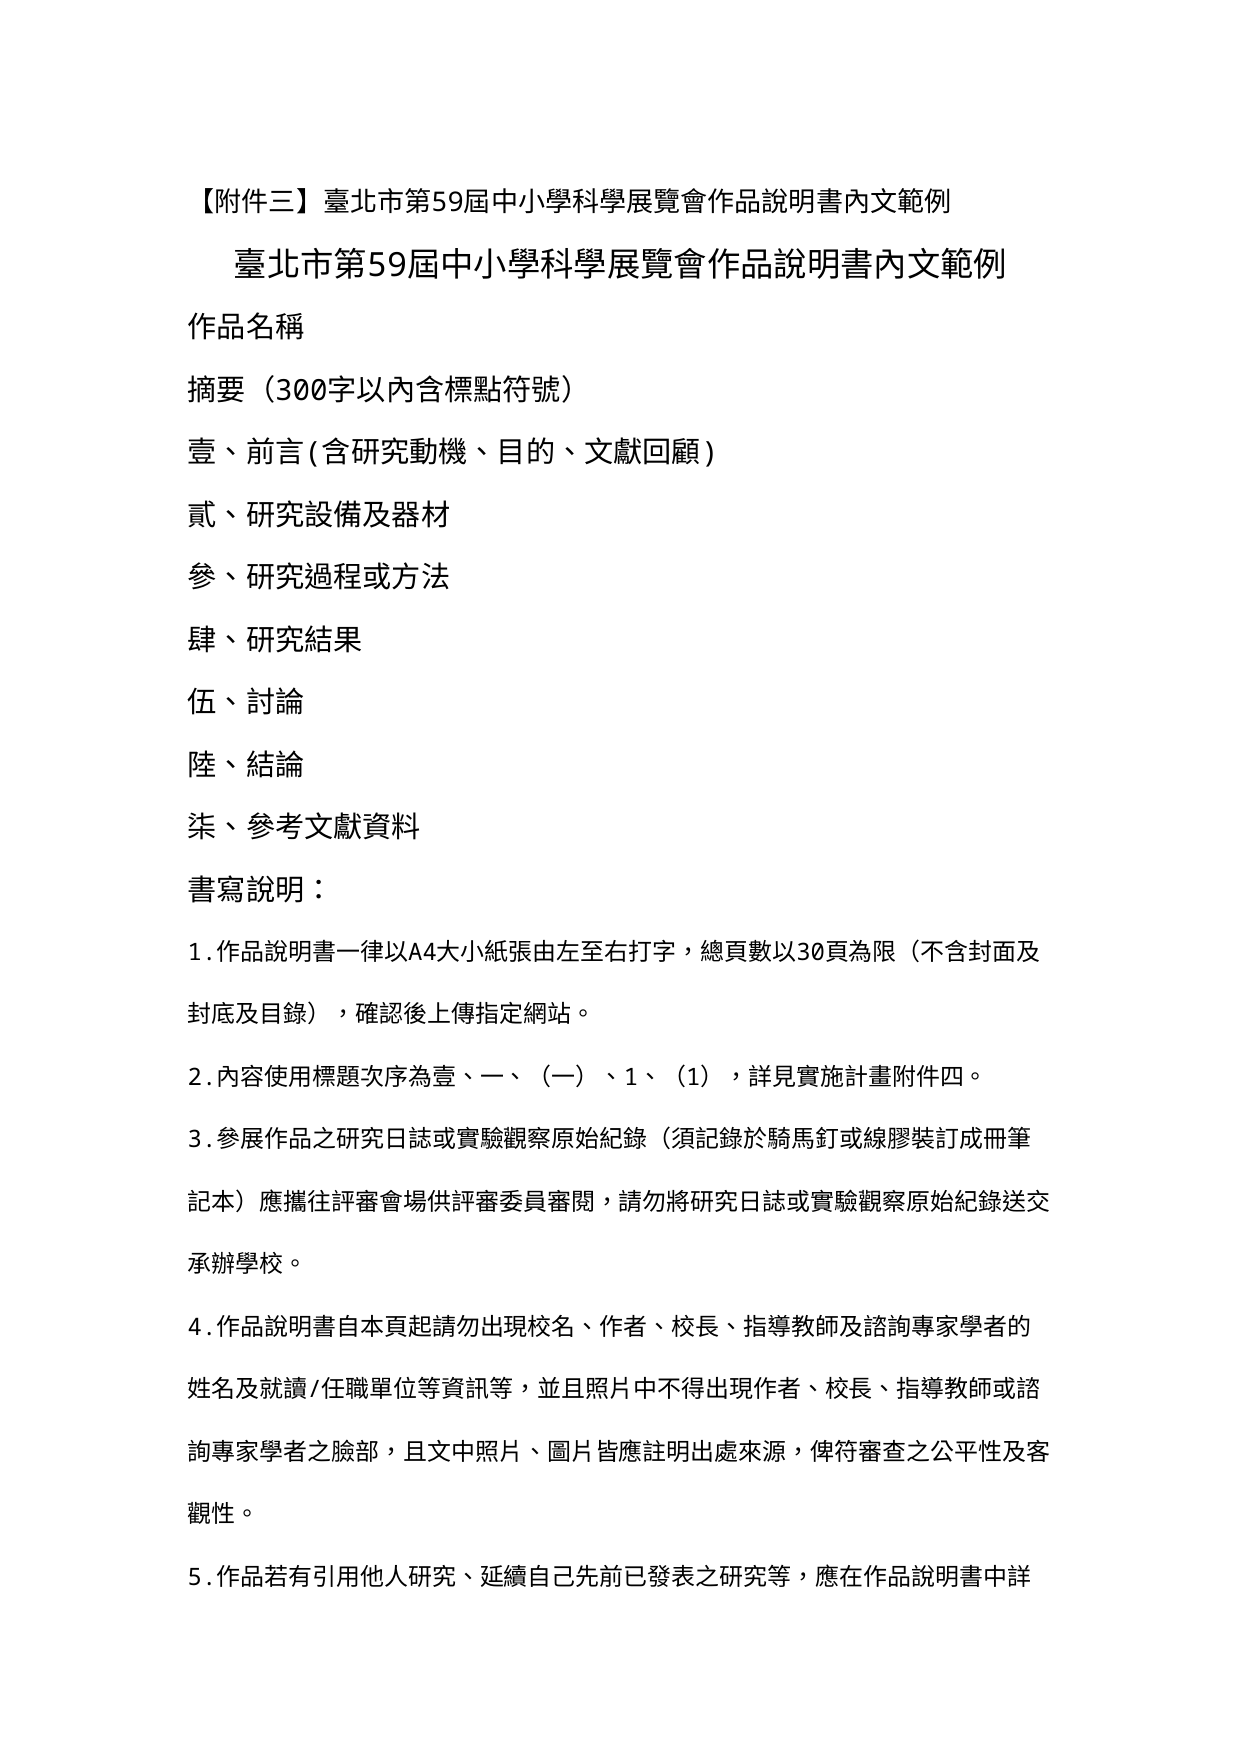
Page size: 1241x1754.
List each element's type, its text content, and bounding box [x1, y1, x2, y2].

text 1.作品說明書一律以A4大小紙張由左至右打字，總頁數以30頁為限（不含封面及封底及目錄），確認後上傳指定網站。 [187, 908, 1053, 1033]
text 陸、結論 [187, 721, 1053, 783]
text 壹、前言(含研究動機、目的、文獻回顧) [187, 408, 1053, 471]
text 作品名稱 [187, 283, 1053, 346]
text 臺北市第59屆中小學科學展覽會作品說明書內文範例 [187, 221, 1053, 283]
text 5.作品若有引用他人研究、延續自己先前已發表之研究等，應在作品說明書中詳 [187, 1533, 1053, 1596]
text 摘要（300字以內含標點符號） [187, 346, 1053, 408]
text 柒、參考文獻資料 [187, 783, 1053, 846]
text 3.參展作品之研究日誌或實驗觀察原始紀錄（須記錄於騎馬釘或線膠裝訂成冊筆記本）應攜往評審會場供評審委員審閱，請勿將研究日誌或實驗觀察原始紀錄送交承辦學校。 [187, 1096, 1053, 1283]
text 4.作品說明書自本頁起請勿出現校名、作者、校長、指導教師及諮詢專家學者的姓名及就讀/任職單位等資訊等，並且照片中不得出現作者、校長、指導教師或諮詢專家學者之臉部，且文中照片、圖片皆應註明出處來源，俾符審查之公平性及客觀性。 [187, 1283, 1053, 1533]
text 【附件三】臺北市第59屆中小學科學展覽會作品說明書內文範例 [187, 158, 1053, 221]
text 書寫說明： [187, 846, 1053, 908]
text 2.內容使用標題次序為壹、一、（一）、1、（1），詳見實施計畫附件四。 [187, 1033, 1053, 1096]
text 參、研究過程或方法 [187, 533, 1053, 596]
text 肆、研究結果 [187, 596, 1053, 658]
text 貳、研究設備及器材 [187, 471, 1053, 533]
text 伍、討論 [187, 658, 1053, 721]
